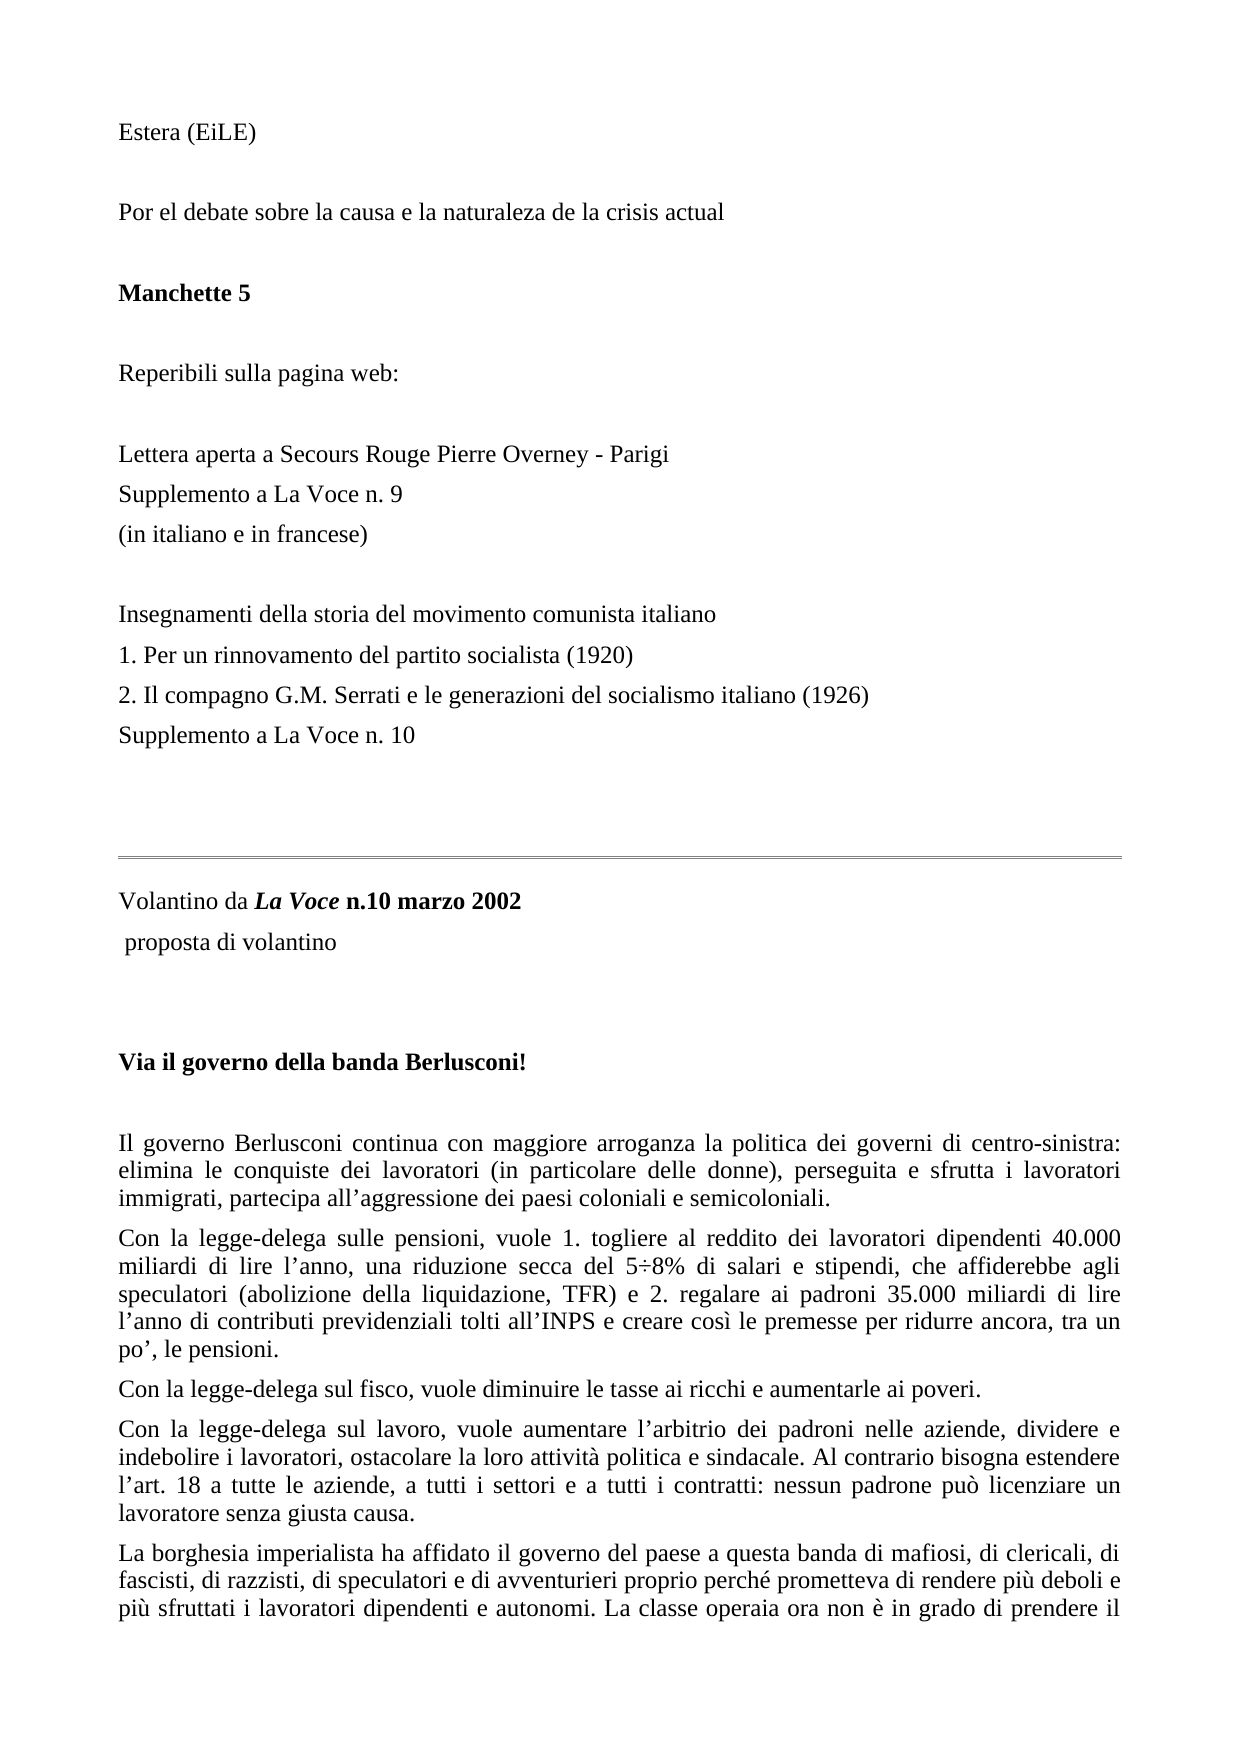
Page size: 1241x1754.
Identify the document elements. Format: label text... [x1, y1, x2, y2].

text 2. Il compagno G.M. Serrati e le generazioni del socialismo italiano (1926) [118, 681, 1122, 709]
text Manchette 5 [118, 279, 1122, 307]
text La borghesia imperialista ha affidato il governo del paese a questa banda di mafiosi, di clericali, di fascisti, di razzisti, di speculatori e di avventurieri proprio perché prometteva di rendere più deboli e più sfruttati i lavoratori dipendenti e autonomi. La classe operaia ora non è in grado di prendere il [118, 1539, 1122, 1622]
text (in italiano e in francese) [118, 520, 1122, 548]
text Por el debate sobre la causa e la naturaleza de la crisis actual [118, 198, 1122, 226]
text Via il governo della banda Berlusconi! [118, 1048, 1122, 1076]
text Il governo Berlusconi continua con maggiore arroganza la politica dei governi di centro-sinistra: elimina le conquiste dei lavoratori (in particolare delle donne), perseguita e sfrutta i lavoratori immigrati, partecipa all’aggressione dei paesi coloniali e semicoloniali. [118, 1129, 1122, 1212]
text Con la legge-delega sulle pensioni, vuole 1. togliere al reddito dei lavoratori dipendenti 40.000 miliardi di lire l’anno, una riduzione secca del 5÷8% di salari e stipendi, che affiderebbe agli speculatori (abolizione della liquidazione, TFR) e 2. regalare ai padroni 35.000 miliardi di lire l’anno di contributi previdenziali tolti all’INPS e creare così le premesse per ridurre ancora, tra un po’, le pensioni. [118, 1224, 1122, 1363]
text Supplemento a La Voce n. 9 [118, 480, 1122, 508]
text Insegnamenti della storia del movimento comunista italiano [118, 601, 1122, 628]
text proposta di volantino [118, 928, 1122, 955]
text Volantino da La Voce n.10 marzo 2002 [118, 887, 1122, 915]
text Con la legge-delega sul lavoro, vuole aumentare l’arbitrio dei padroni nelle aziende, dividere e indebolire i lavoratori, ostacolare la loro attività politica e sindacale. Al contrario bisogna estendere l’art. 18 a tutte le aziende, a tutti i settori e a tutti i contratti: nessun padrone può licenziare un lavoratore senza giusta causa. [118, 1416, 1122, 1526]
text Reperibili sulla pagina web: [118, 359, 1122, 387]
text Con la legge-delega sul fisco, vuole diminuire le tasse ai ricchi e aumentarle ai poveri. [118, 1375, 1122, 1403]
text Supplemento a La Voce n. 10 [118, 721, 1122, 749]
text Estera (EiLE) [118, 118, 1122, 146]
text 1. Per un rinnovamento del partito socialista (1920) [118, 641, 1122, 668]
text Lettera aperta a Secours Rouge Pierre Overney - Parigi [118, 440, 1122, 467]
